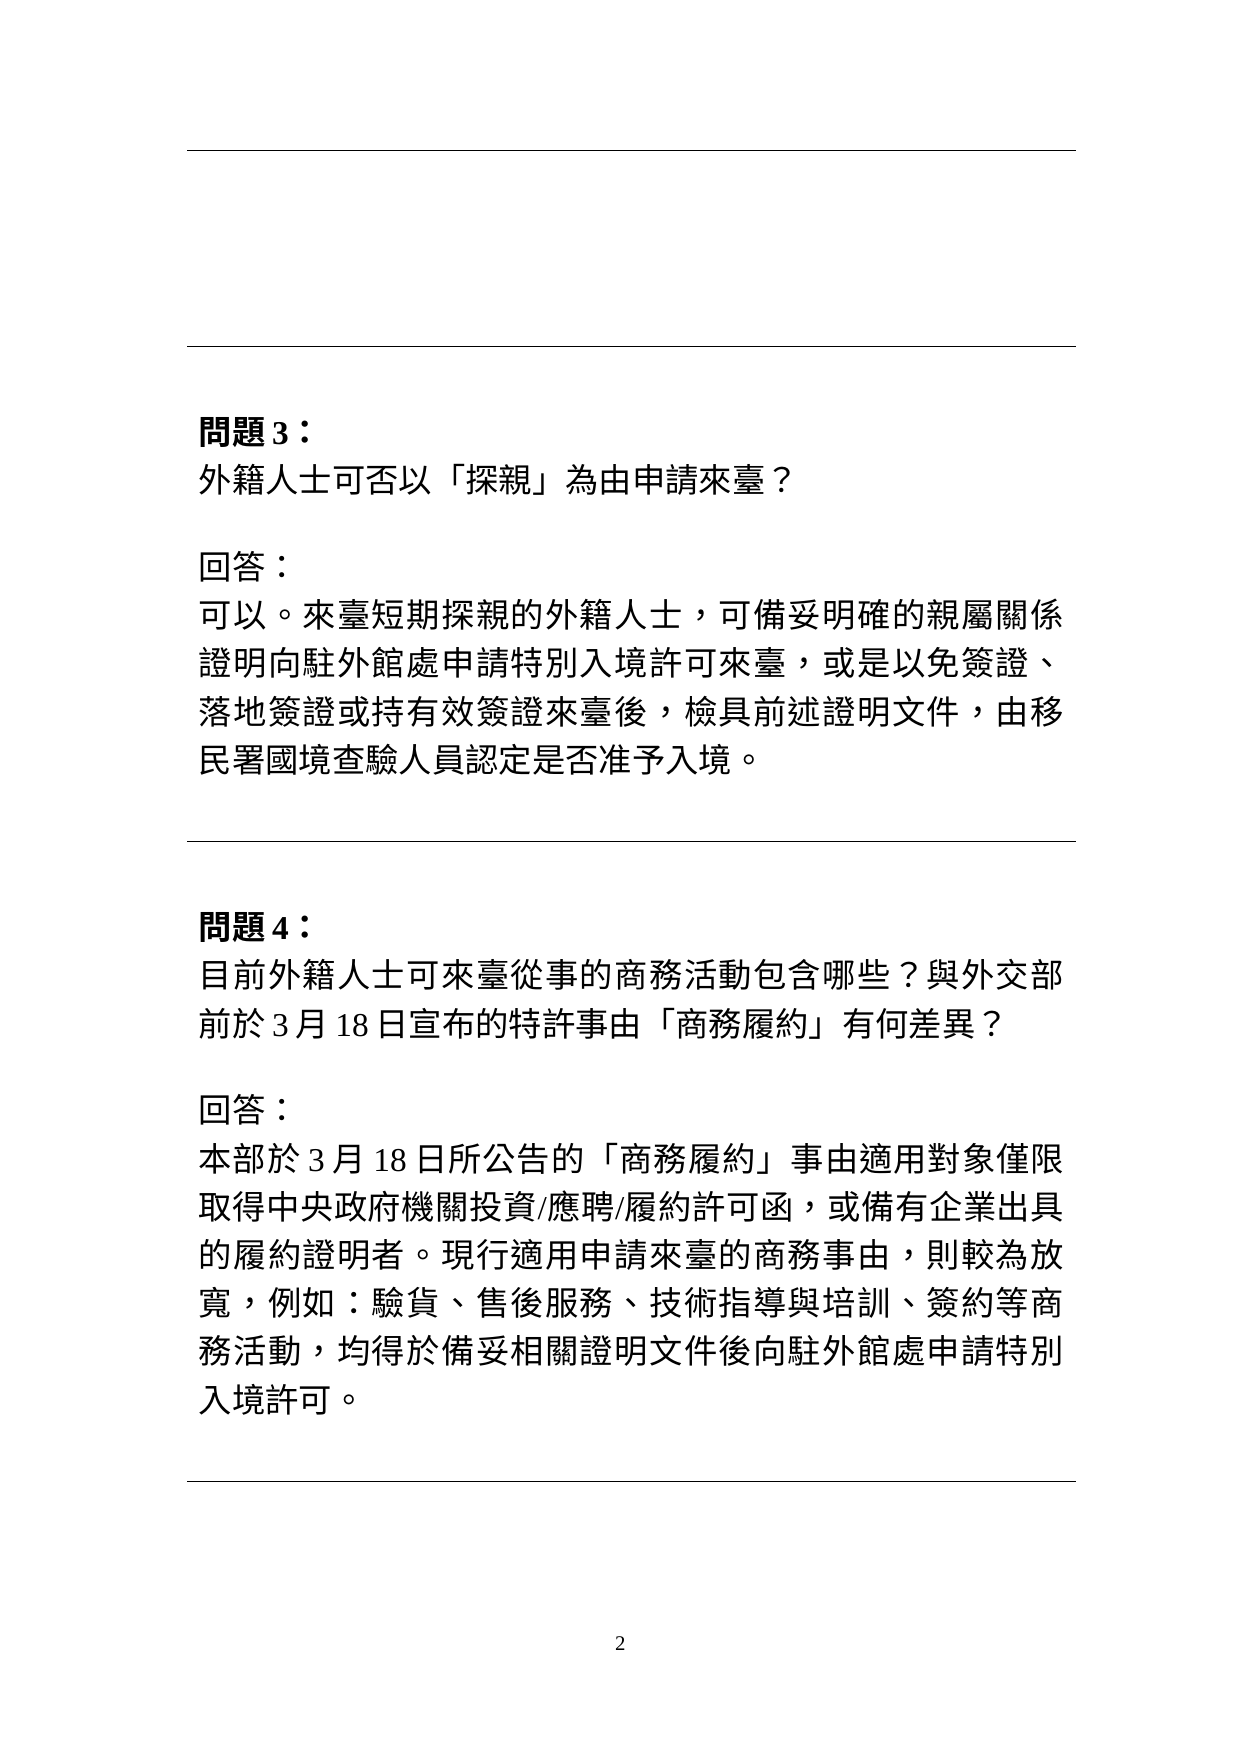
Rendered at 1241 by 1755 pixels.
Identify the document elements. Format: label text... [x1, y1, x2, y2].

table_cell [187, 151, 1076, 346]
table_cell 問題4： 目前外籍人士可來臺從事的商務活動包含哪些？與外交部前於3月18日宣布的特許事由「商務履約」有何差異？ 回答： 本部於3月18日所公告的「商務履約」事由適用對象僅限取得中央政府機關投資/應聘/履約許可函，或備有企業出具的履約證明者。現行適用申請來臺的商務事由，則較為放寬，例如：驗貨、售後服務、技術指導與培訓、簽約等商務活動，均得於備妥相關證明文件後向駐外館處申請特別入境許可。 [187, 842, 1076, 1481]
table_cell 問題3： 外籍人士可否以「探親」為由申請來臺？ 回答： 可以。來臺短期探親的外籍人士，可備妥明確的親屬關係證明向駐外館處申請特別入境許可來臺，或是以免簽證、落地簽證或持有效簽證來臺後，檢具前述證明文件，由移民署國境查驗人員認定是否准予入境。 [187, 347, 1076, 841]
